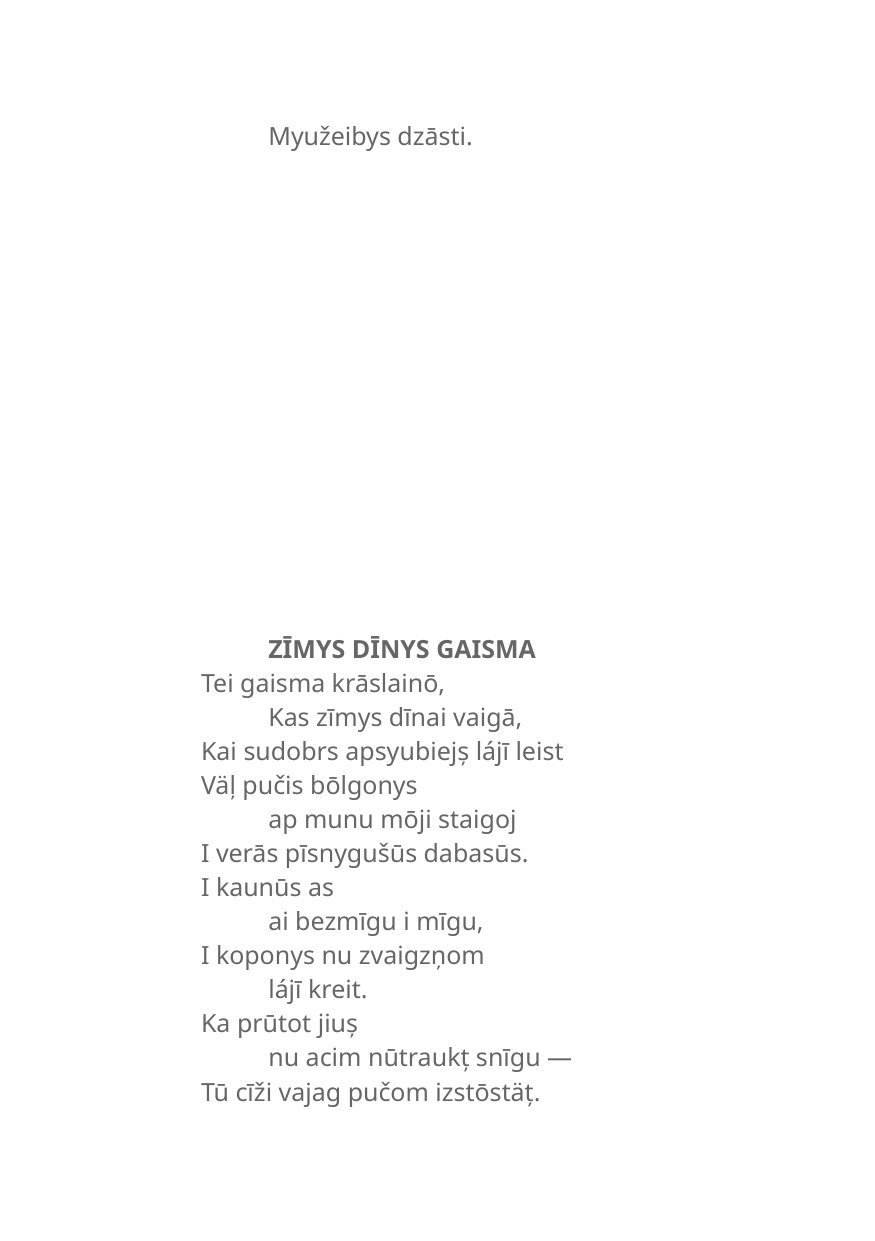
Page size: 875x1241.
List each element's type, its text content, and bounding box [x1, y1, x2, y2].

text lájī kreit. [201, 972, 756, 1006]
text Ka prūtot jiuș [201, 1006, 756, 1040]
text Tei gaisma krāslainō, [201, 665, 756, 699]
text I koponys nu zvaigzņom [201, 938, 756, 972]
text I kaunūs as [201, 870, 756, 904]
text Kai sudobrs apsyubiejș lájī leist [201, 733, 756, 768]
text ap munu mōji staigoj [201, 802, 756, 836]
text Myužeibys dzāsti. [201, 118, 756, 152]
text Väļ pučis bōlgonys [201, 768, 756, 802]
text I verās pīsnygušūs dabasūs. [201, 836, 756, 870]
text ai bezmīgu i mīgu, [201, 904, 756, 938]
text nu acim nūtraukț snīgu — [201, 1040, 756, 1074]
text ZĪMYS DĪNYS GAISMA [201, 631, 756, 665]
text Tū cīži vajag pučom izstōstäț. [201, 1074, 756, 1108]
text Kas zīmys dīnai vaigā, [201, 699, 756, 733]
